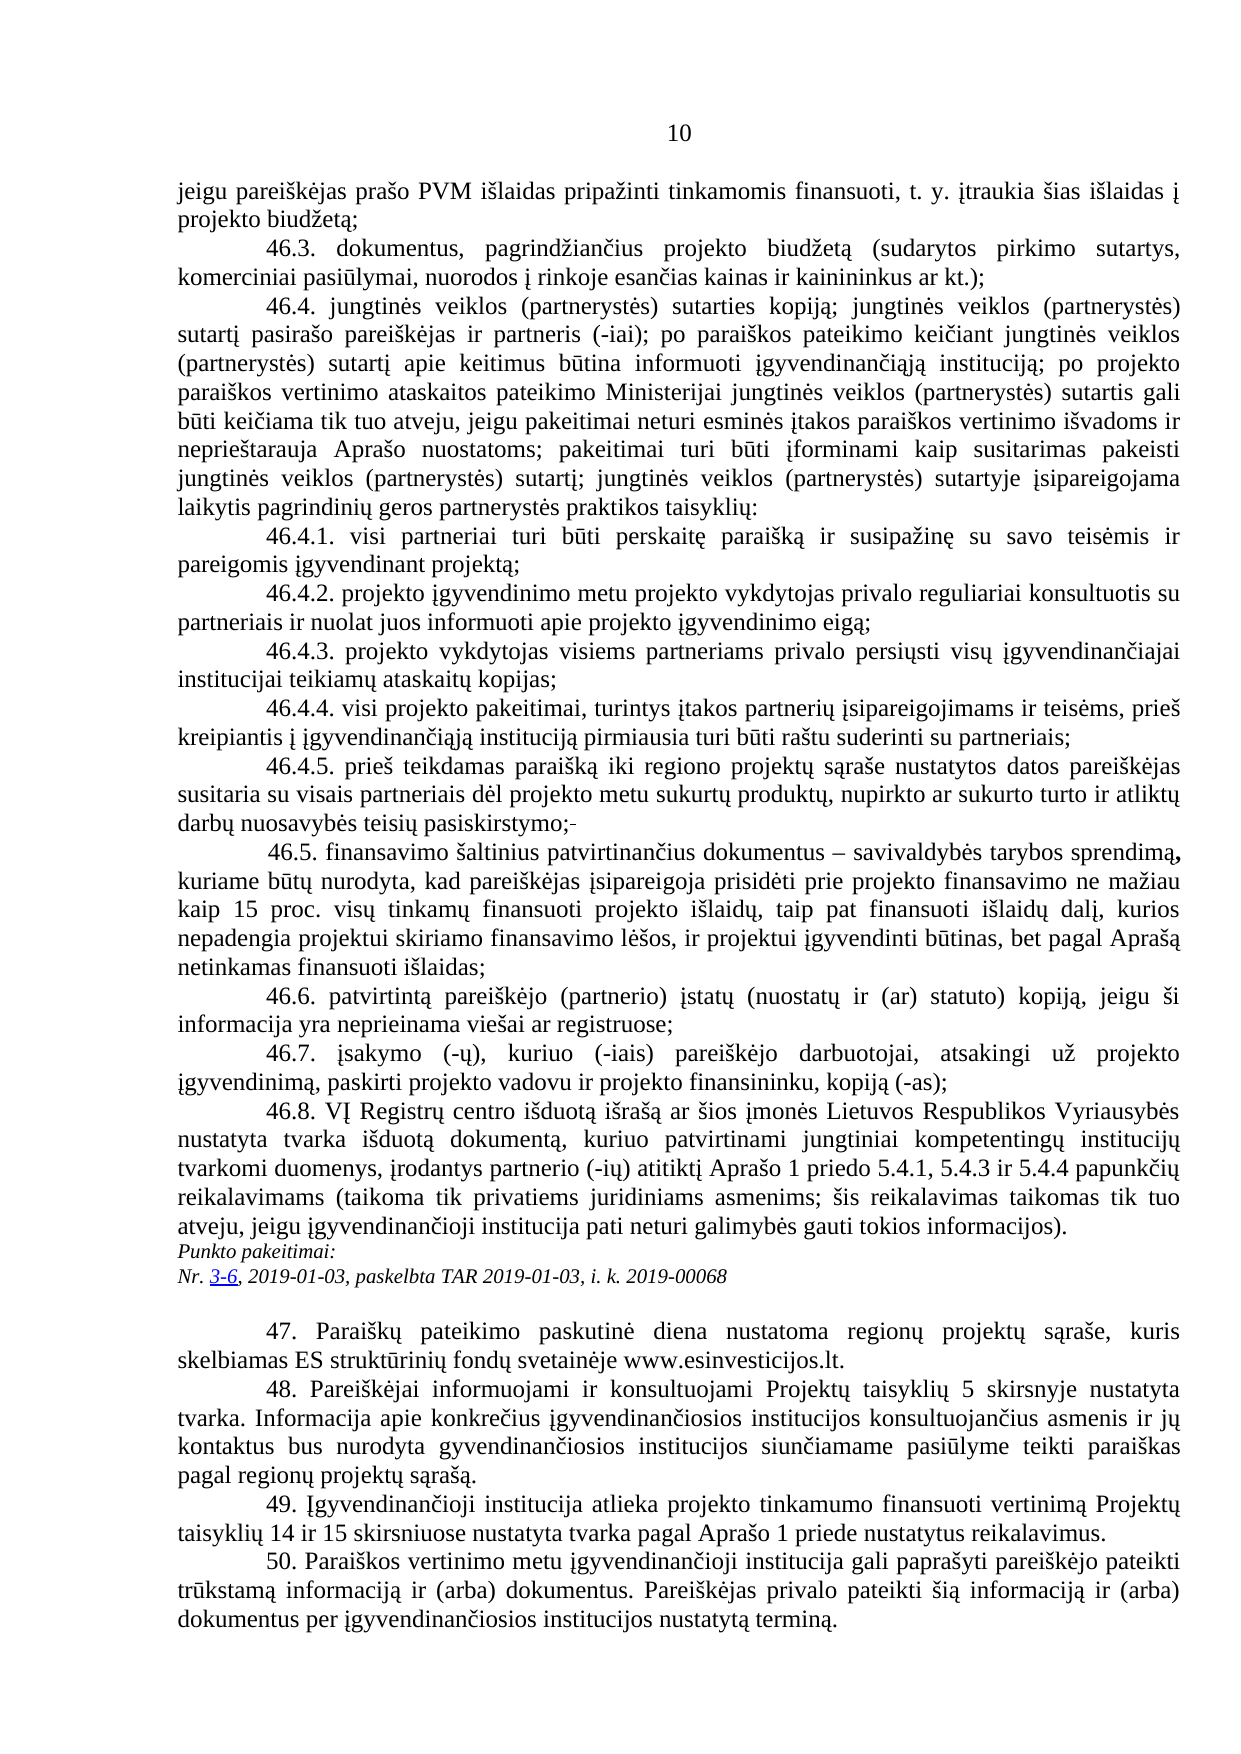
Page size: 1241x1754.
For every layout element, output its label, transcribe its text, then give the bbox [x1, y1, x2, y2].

text Nr. 3-6, 2019-01-03, paskelbta TAR 2019-01-03, i. k. 2019-00068 [177, 1263, 1181, 1288]
text 46.4.4. visi projekto pakeitimai, turintys įtakos partnerių įsipareigojimams ir teisėms, prieš kreipiantis į įgyvendinančiąją instituciją pirmiausia turi būti raštu suderinti su partneriais; [177, 693, 1181, 751]
text 48. Pareiškėjai informuojami ir konsultuojami Projektų taisyklių 5 skirsnyje nustatyta tvarka. Informacija apie konkrečius įgyvendinančiosios institucijos konsultuojančius asmenis ir jų kontaktus bus nurodyta gyvendinančiosios institucijos siunčiamame pasiūlyme teikti paraiškas pagal regionų projektų sąrašą. [177, 1374, 1181, 1489]
text 46.6. patvirtintą pareiškėjo (partnerio) įstatų (nuostatų ir (ar) statuto) kopiją, jeigu ši informacija yra neprieinama viešai ar registruose; [177, 981, 1181, 1038]
text 46.7. įsakymo (-ų), kuriuo (-iais) pareiškėjo darbuotojai, atsakingi už projekto įgyvendinimą, paskirti projekto vadovu ir projekto finansininku, kopiją (-as); [177, 1038, 1181, 1096]
text 50. Paraiškos vertinimo metu įgyvendinančioji institucija gali paprašyti pareiškėjo pateikti trūkstamą informaciją ir (arba) dokumentus. Pareiškėjas privalo pateikti šią informaciją ir (arba) dokumentus per įgyvendinančiosios institucijos nustatytą terminą. [177, 1546, 1181, 1633]
text jeigu pareiškėjas prašo PVM išlaidas pripažinti tinkamomis finansuoti, t. y. įtraukia šias išlaidas į projekto biudžetą; [177, 176, 1181, 233]
text 46.4.5. prieš teikdamas paraišką iki regiono projektų sąraše nustatytos datos pareiškėjas susitaria su visais partneriais dėl projekto metu sukurtų produktų, nupirkto ar sukurto turto ir atliktų darbų nuosavybės teisių pasiskirstymo; [177, 751, 1181, 837]
text 46.8. VĮ Registrų centro išduotą išrašą ar šios įmonės Lietuvos Respublikos Vyriausybės nustatyta tvarka išduotą dokumentą, kuriuo patvirtinami jungtiniai kompetentingų institucijų tvarkomi duomenys, įrodantys partnerio (-ių) atitiktį Aprašo 1 priedo 5.4.1, 5.4.3 ir 5.4.4 papunkčių reikalavimams (taikoma tik privatiems juridiniams asmenims; šis reikalavimas taikomas tik tuo atveju, jeigu įgyvendinančioji institucija pati neturi galimybės gauti tokios informacijos). [177, 1096, 1181, 1239]
text 46.4. jungtinės veiklos (partnerystės) sutarties kopiją; jungtinės veiklos (partnerystės) sutartį pasirašo pareiškėjas ir partneris (-iai); po paraiškos pateikimo keičiant jungtinės veiklos (partnerystės) sutartį apie keitimus būtina informuoti įgyvendinančiąją instituciją; po projekto paraiškos vertinimo ataskaitos pateikimo Ministerijai jungtinės veiklos (partnerystės) sutartis gali būti keičiama tik tuo atveju, jeigu pakeitimai neturi esminės įtakos paraiškos vertinimo išvadoms ir neprieštarauja Aprašo nuostatoms; pakeitimai turi būti įforminami kaip susitarimas pakeisti jungtinės veiklos (partnerystės) sutartį; jungtinės veiklos (partnerystės) sutartyje įsipareigojama laikytis pagrindinių geros partnerystės praktikos taisyklių: [177, 291, 1181, 521]
text 46.4.2. projekto įgyvendinimo metu projekto vykdytojas privalo reguliariai konsultuotis su partneriais ir nuolat juos informuoti apie projekto įgyvendinimo eigą; [177, 578, 1181, 636]
text 46.3. dokumentus, pagrindžiančius projekto biudžetą (sudarytos pirkimo sutartys, komerciniai pasiūlymai, nuorodos į rinkoje esančias kainas ir kainininkus ar kt.); [177, 233, 1181, 291]
text Punkto pakeitimai: [177, 1239, 1181, 1263]
text 49. Įgyvendinančioji institucija atlieka projekto tinkamumo finansuoti vertinimą Projektų taisyklių 14 ir 15 skirsniuose nustatyta tvarka pagal Aprašo 1 priede nustatytus reikalavimus. [177, 1489, 1181, 1546]
text 46.5. finansavimo šaltinius patvirtinančius dokumentus – savivaldybės tarybos sprendimą, kuriame būtų nurodyta, kad pareiškėjas įsipareigoja prisidėti prie projekto finansavimo ne mažiau kaip 15 proc. visų tinkamų finansuoti projekto išlaidų, taip pat finansuoti išlaidų dalį, kurios nepadengia projektui skiriamo finansavimo lėšos, ir projektui įgyvendinti būtinas, bet pagal Aprašą netinkamas finansuoti išlaidas; [177, 837, 1181, 981]
text 46.4.1. visi partneriai turi būti perskaitę paraišką ir susipažinę su savo teisėmis ir pareigomis įgyvendinant projektą; [177, 521, 1181, 578]
text 46.4.3. projekto vykdytojas visiems partneriams privalo persiųsti visų įgyvendinančiajai institucijai teikiamų ataskaitų kopijas; [177, 636, 1181, 693]
text 47. Paraiškų pateikimo paskutinė diena nustatoma regionų projektų sąraše, kuris skelbiamas ES struktūrinių fondų svetainėje www.esinvesticijos.lt. [177, 1316, 1181, 1374]
